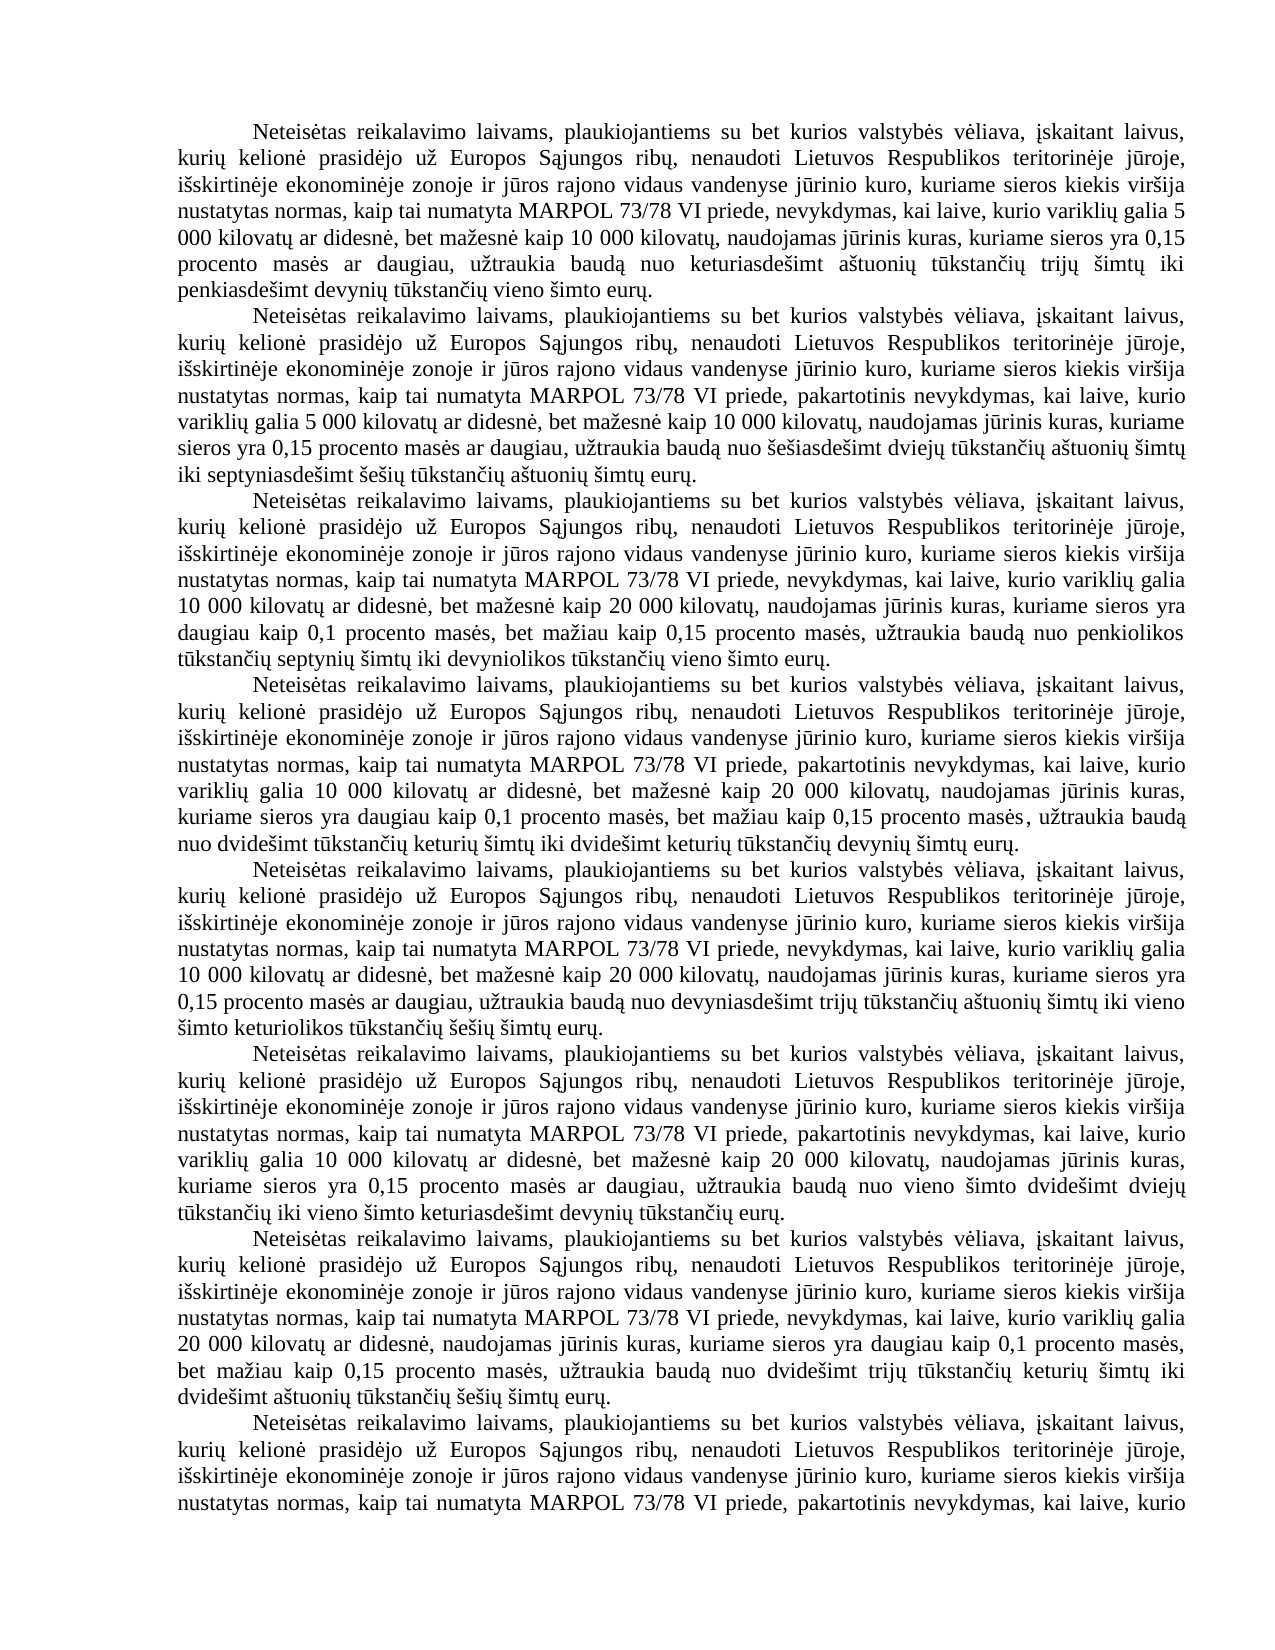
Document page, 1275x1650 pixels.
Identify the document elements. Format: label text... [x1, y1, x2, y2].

text Neteisėtas reikalavimo laivams, plaukiojantiems su bet kurios valstybės vėliava, įskaitant laivus, kurių kelionė prasidėjo už Europos Sąjungos ribų, nenaudoti Lietuvos Respublikos teritorinėje jūroje, išskirtinėje ekonominėje zonoje ir jūros rajono vidaus vandenyse jūrinio kuro, kuriame sieros kiekis viršija nustatytas normas, kaip tai numatyta MARPOL 73/78 VI priede, pakartotinis nevykdymas, kai laive, kurio variklių galia 5 000 kilovatų ar didesnė, bet mažesnė kaip 10 000 kilovatų, naudojamas jūrinis kuras, kuriame sieros yra 0,15 procento masės ar daugiau, užtraukia baudą nuo šešiasdešimt dviejų tūkstančių aštuonių šimtų iki septyniasdešimt šešių tūkstančių aštuonių šimtų eurų. [177, 303, 1186, 487]
text Neteisėtas reikalavimo laivams, plaukiojantiems su bet kurios valstybės vėliava, įskaitant laivus, kurių kelionė prasidėjo už Europos Sąjungos ribų, nenaudoti Lietuvos Respublikos teritorinėje jūroje, išskirtinėje ekonominėje zonoje ir jūros rajono vidaus vandenyse jūrinio kuro, kuriame sieros kiekis viršija nustatytas normas, kaip tai numatyta MARPOL 73/78 VI priede, nevykdymas, kai laive, kurio variklių galia 20 000 kilovatų ar didesnė, naudojamas jūrinis kuras, kuriame sieros yra daugiau kaip 0,1 procento masės, bet mažiau kaip 0,15 procento masės, užtraukia baudą nuo dvidešimt trijų tūkstančių keturių šimtų iki dvidešimt aštuonių tūkstančių šešių šimtų eurų. [177, 1225, 1186, 1409]
text Neteisėtas reikalavimo laivams, plaukiojantiems su bet kurios valstybės vėliava, įskaitant laivus, kurių kelionė prasidėjo už Europos Sąjungos ribų, nenaudoti Lietuvos Respublikos teritorinėje jūroje, išskirtinėje ekonominėje zonoje ir jūros rajono vidaus vandenyse jūrinio kuro, kuriame sieros kiekis viršija nustatytas normas, kaip tai numatyta MARPOL 73/78 VI priede, nevykdymas, kai laive, kurio variklių galia 10 000 kilovatų ar didesnė, bet mažesnė kaip 20 000 kilovatų, naudojamas jūrinis kuras, kuriame sieros yra daugiau kaip 0,1 procento masės, bet mažiau kaip 0,15 procento masės, užtraukia baudą nuo penkiolikos tūkstančių septynių šimtų iki devyniolikos tūkstančių vieno šimto eurų. [177, 487, 1186, 672]
text Neteisėtas reikalavimo laivams, plaukiojantiems su bet kurios valstybės vėliava, įskaitant laivus, kurių kelionė prasidėjo už Europos Sąjungos ribų, nenaudoti Lietuvos Respublikos teritorinėje jūroje, išskirtinėje ekonominėje zonoje ir jūros rajono vidaus vandenyse jūrinio kuro, kuriame sieros kiekis viršija nustatytas normas, kaip tai numatyta MARPOL 73/78 VI priede, nevykdymas, kai laive, kurio variklių galia 10 000 kilovatų ar didesnė, bet mažesnė kaip 20 000 kilovatų, naudojamas jūrinis kuras, kuriame sieros yra 0,15 procento masės ar daugiau, užtraukia baudą nuo devyniasdešimt trijų tūkstančių aštuonių šimtų iki vieno šimto keturiolikos tūkstančių šešių šimtų eurų. [177, 856, 1186, 1041]
text Neteisėtas reikalavimo laivams, plaukiojantiems su bet kurios valstybės vėliava, įskaitant laivus, kurių kelionė prasidėjo už Europos Sąjungos ribų, nenaudoti Lietuvos Respublikos teritorinėje jūroje, išskirtinėje ekonominėje zonoje ir jūros rajono vidaus vandenyse jūrinio kuro, kuriame sieros kiekis viršija nustatytas normas, kaip tai numatyta MARPOL 73/78 VI priede, pakartotinis nevykdymas, kai laive, kurio variklių galia 10 000 kilovatų ar didesnė, bet mažesnė kaip 20 000 kilovatų, naudojamas jūrinis kuras, kuriame sieros yra 0,15 procento masės ar daugiau, užtraukia baudą nuo vieno šimto dvidešimt dviejų tūkstančių iki vieno šimto keturiasdešimt devynių tūkstančių eurų. [177, 1041, 1186, 1225]
text Neteisėtas reikalavimo laivams, plaukiojantiems su bet kurios valstybės vėliava, įskaitant laivus, kurių kelionė prasidėjo už Europos Sąjungos ribų, nenaudoti Lietuvos Respublikos teritorinėje jūroje, išskirtinėje ekonominėje zonoje ir jūros rajono vidaus vandenyse jūrinio kuro, kuriame sieros kiekis viršija nustatytas normas, kaip tai numatyta MARPOL 73/78 VI priede, pakartotinis nevykdymas, kai laive, kurio [177, 1409, 1186, 1515]
text Neteisėtas reikalavimo laivams, plaukiojantiems su bet kurios valstybės vėliava, įskaitant laivus, kurių kelionė prasidėjo už Europos Sąjungos ribų, nenaudoti Lietuvos Respublikos teritorinėje jūroje, išskirtinėje ekonominėje zonoje ir jūros rajono vidaus vandenyse jūrinio kuro, kuriame sieros kiekis viršija nustatytas normas, kaip tai numatyta MARPOL 73/78 VI priede, nevykdymas, kai laive, kurio variklių galia 5 000 kilovatų ar didesnė, bet mažesnė kaip 10 000 kilovatų, naudojamas jūrinis kuras, kuriame sieros yra 0,15 procento masės ar daugiau, užtraukia baudą nuo keturiasdešimt aštuonių tūkstančių trijų šimtų iki penkiasdešimt devynių tūkstančių vieno šimto eurų. [177, 118, 1186, 303]
text Neteisėtas reikalavimo laivams, plaukiojantiems su bet kurios valstybės vėliava, įskaitant laivus, kurių kelionė prasidėjo už Europos Sąjungos ribų, nenaudoti Lietuvos Respublikos teritorinėje jūroje, išskirtinėje ekonominėje zonoje ir jūros rajono vidaus vandenyse jūrinio kuro, kuriame sieros kiekis viršija nustatytas normas, kaip tai numatyta MARPOL 73/78 VI priede, pakartotinis nevykdymas, kai laive, kurio variklių galia 10 000 kilovatų ar didesnė, bet mažesnė kaip 20 000 kilovatų, naudojamas jūrinis kuras, kuriame sieros yra daugiau kaip 0,1 procento masės, bet mažiau kaip 0,15 procento masės, užtraukia baudą nuo dvidešimt tūkstančių keturių šimtų iki dvidešimt keturių tūkstančių devynių šimtų eurų. [177, 672, 1186, 856]
